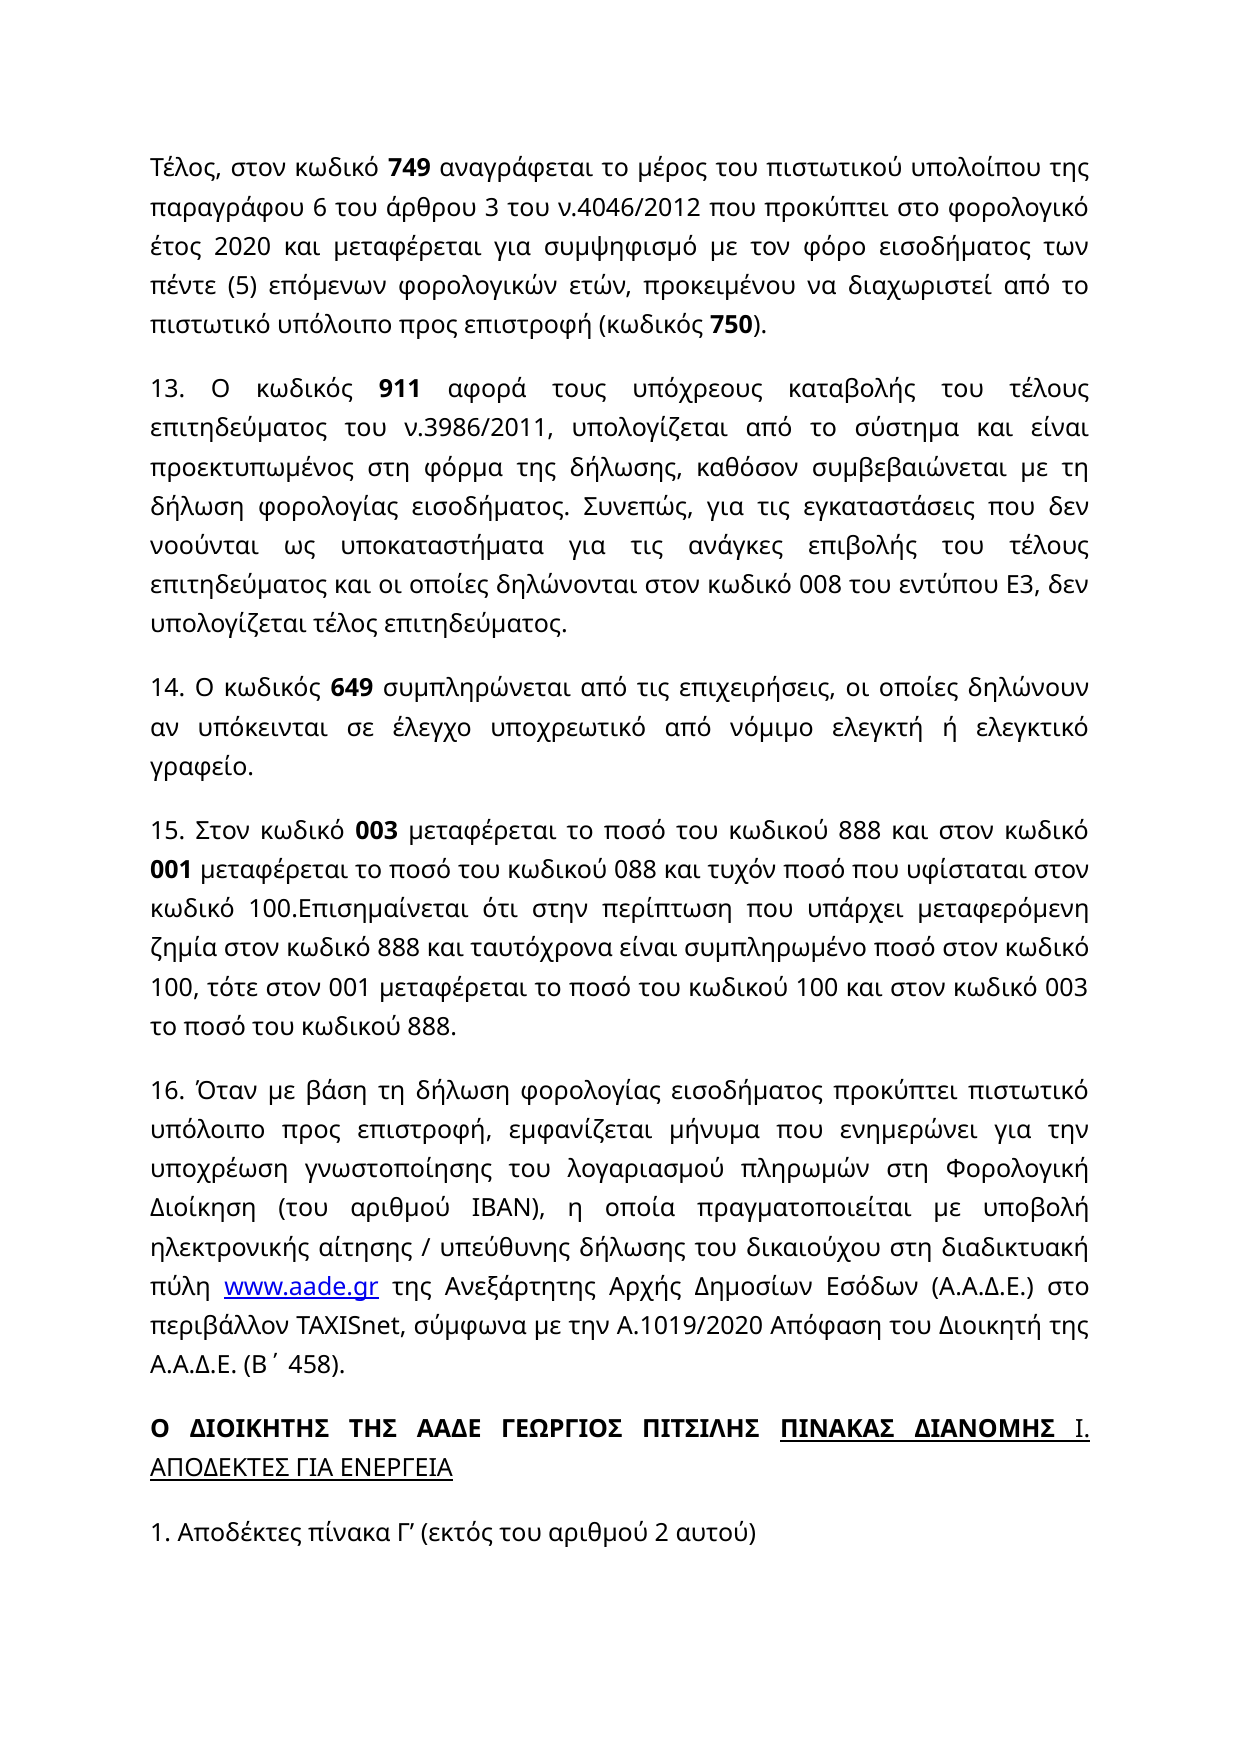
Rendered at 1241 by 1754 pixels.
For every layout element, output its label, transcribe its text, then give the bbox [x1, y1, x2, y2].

text 15. Στον κωδικό 003 μεταφέρεται το ποσό του κωδικού 888 και στον κωδικό 001 μεταφέρεται το ποσό του κωδικού 088 και τυχόν ποσό που υφίσταται στον κωδικό 100.Επισημαίνεται ότι στην περίπτωση που υπάρχει μεταφερόμενη ζημία στον κωδικό 888 και ταυτόχρονα είναι συμπληρωμένο ποσό στον κωδικό 100, τότε στον 001 μεταφέρεται το ποσό του κωδικού 100 και στον κωδικό 003 το ποσό του κωδικού 888. [150, 812, 1090, 1042]
text 14. Ο κωδικός 649 συμπληρώνεται από τις επιχειρήσεις, οι οποίες δηλώνουν αν υπόκεινται σε έλεγχο υποχρεωτικό από νόμιμο ελεγκτή ή ελεγκτικό γραφείο. [150, 670, 1090, 782]
text Τέλος, στον κωδικό 749 αναγράφεται το μέρος του πιστωτικού υπολοίπου της παραγράφου 6 του άρθρου 3 του ν.4046/2012 που προκύπτει στο φορολογικό έτος 2020 και μεταφέρεται για συμψηφισμό με τον φόρο εισοδήματος των πέντε (5) επόμενων φορολογικών ετών, προκειμένου να διαχωριστεί από το πιστωτικό υπόλοιπο προς επιστροφή (κωδικός 750). [150, 150, 1090, 341]
text 16. Όταν με βάση τη δήλωση φορολογίας εισοδήματος προκύπτει πιστωτικό υπόλοιπο προς επιστροφή, εμφανίζεται μήνυμα που ενημερώνει για την υποχρέωση γνωστοποίησης του λογαριασμού πληρωμών στη Φορολογική Διοίκηση (του αριθμού IBAN), η οποία πραγματοποιείται με υποβολή ηλεκτρονικής αίτησης / υπεύθυνης δήλωσης του δικαιούχου στη διαδικτυακή πύλη www.aade.gr της Ανεξάρτητης Αρχής Δημοσίων Εσόδων (Α.Α.Δ.Ε.) στο περιβάλλον TAXISnet, σύμφωνα με την Α.1019/2020 Απόφαση του Διοικητή της Α.Α.Δ.Ε. (Β΄ 458). [150, 1072, 1090, 1381]
text Ο ΔΙΟΙΚΗΤΗΣ ΤΗΣ ΑΑΔΕ ΓΕΩΡΓΙΟΣ ΠΙΤΣΙΛΗΣ ΠΙΝΑΚΑΣ ΔΙΑΝΟΜΗΣ Ι. ΑΠΟΔΕΚΤΕΣ ΓΙΑ ΕΝΕΡΓΕΙΑ [150, 1411, 1090, 1484]
text 1. Αποδέκτες πίνακα Γ’ (εκτός του αριθμού 2 αυτού) [150, 1514, 1090, 1548]
text 13. Ο κωδικός 911 αφορά τους υπόχρεους καταβολής του τέλους επιτηδεύματος του ν.3986/2011, υπολογίζεται από το σύστημα και είναι προεκτυπωμένος στη φόρμα της δήλωσης, καθόσον συμβεβαιώνεται με τη δήλωση φορολογίας εισοδήματος. Συνεπώς, για τις εγκαταστάσεις που δεν νοούνται ως υποκαταστήματα για τις ανάγκες επιβολής του τέλους επιτηδεύματος και οι οποίες δηλώνονται στον κωδικό 008 του εντύπου Ε3, δεν υπολογίζεται τέλος επιτηδεύματος. [150, 371, 1090, 640]
